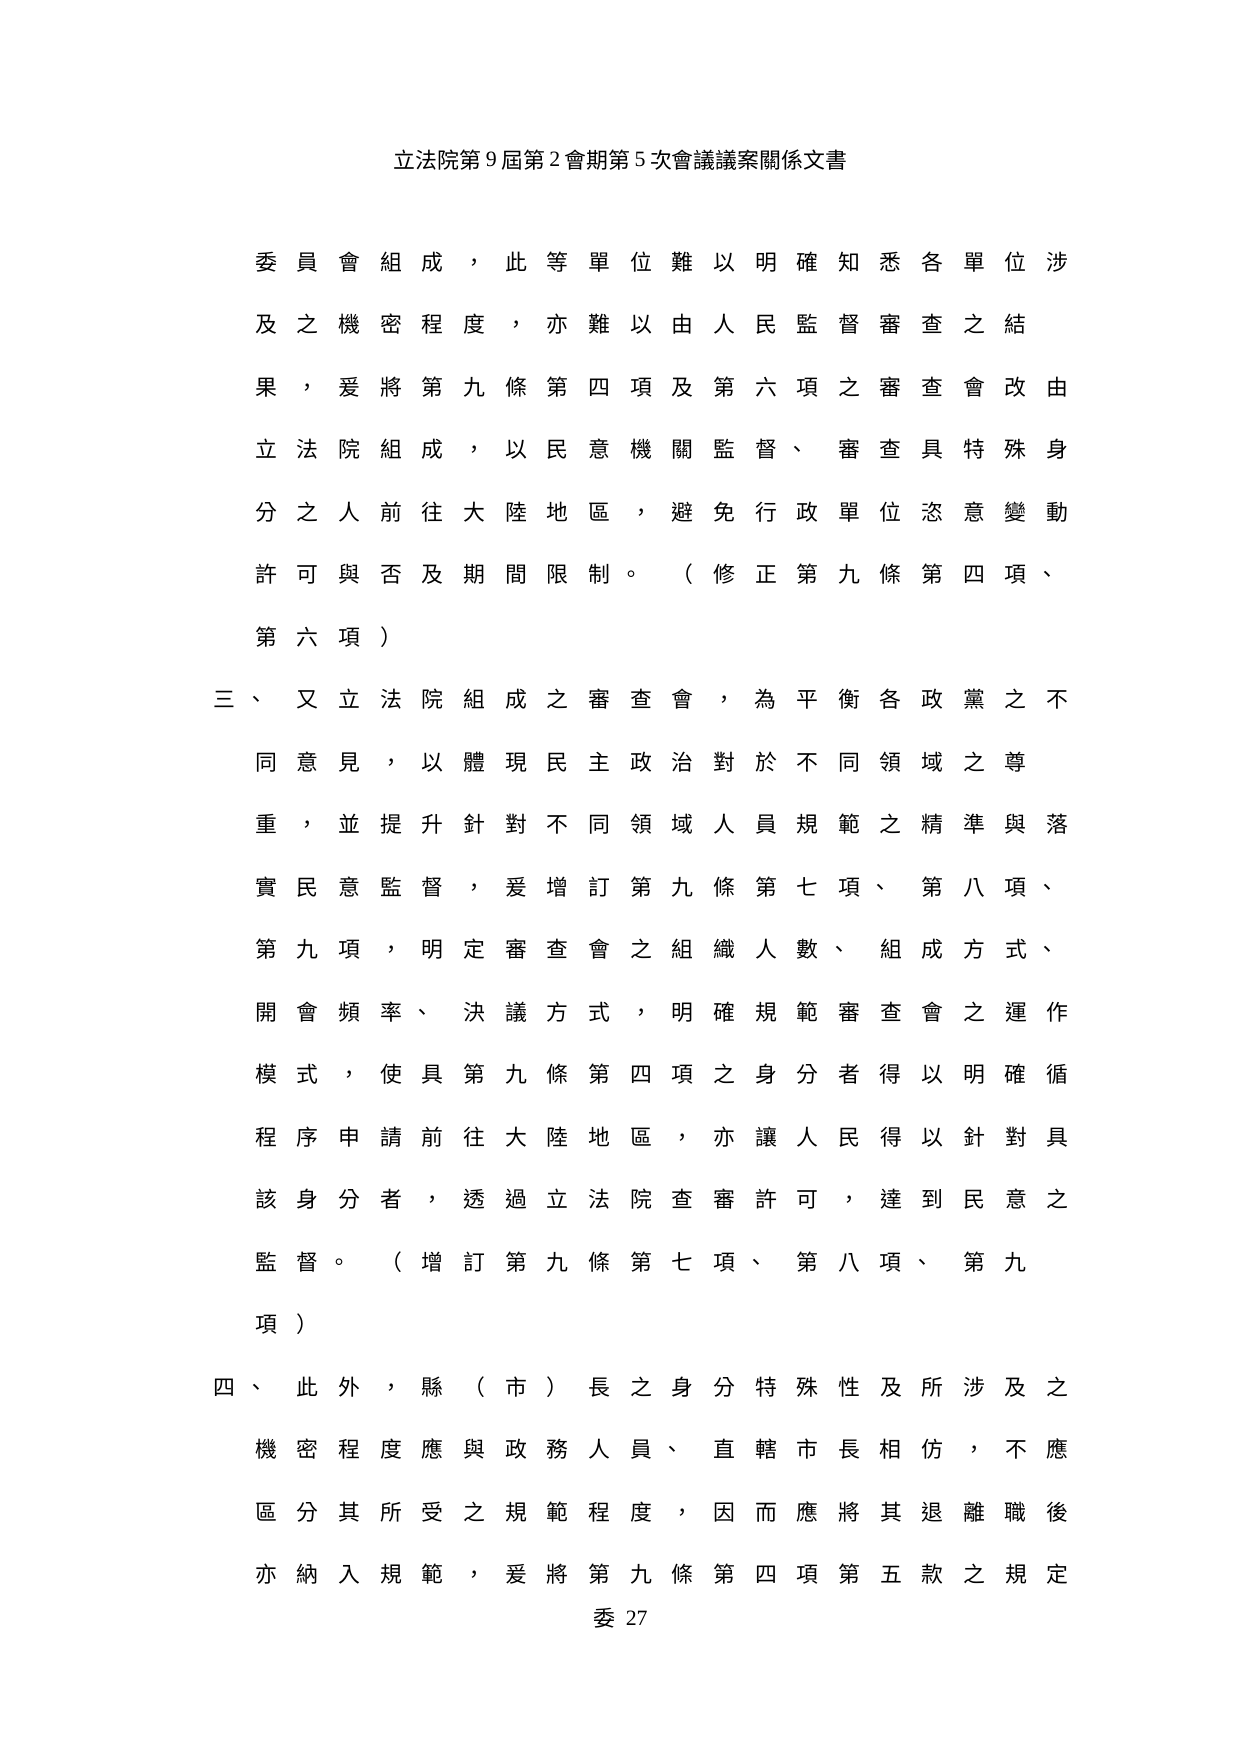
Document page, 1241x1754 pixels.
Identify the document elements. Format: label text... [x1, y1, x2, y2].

text 委員會組成，此等單位難以明確知悉各單位涉及之機密程度，亦難以由人民監督審查之結果，爰將第九條第四項及第六項之審查會改由立法院組成，以民意機關監督、審查具特殊身分之人前往大陸地區，避免行政單位恣意變動許可與否及期間限制。（修正第九條第四項、第六項） [184, 219, 1078, 656]
text 四、此外，縣（市）長之身分特殊性及所涉及之機密程度應與政務人員、直轄市長相仿，不應區分其所受之規範程度，因而應將其退離職後亦納入規範，爰將第九條第四項第五款之規定 [184, 1344, 1078, 1594]
text 三、又立法院組成之審查會，為平衡各政黨之不同意見，以體現民主政治對於不同領域之尊重，並提升針對不同領域人員規範之精準與落實民意監督，爰增訂第九條第七項、第八項、第九項，明定審查會之組織人數、組成方式、開會頻率、決議方式，明確規範審查會之運作模式，使具第九條第四項之身分者得以明確循程序申請前往大陸地區，亦讓人民得以針對具該身分者，透過立法院查審許可，達到民意之監督。（增訂第九條第七項、第八項、第九項） [184, 656, 1078, 1344]
